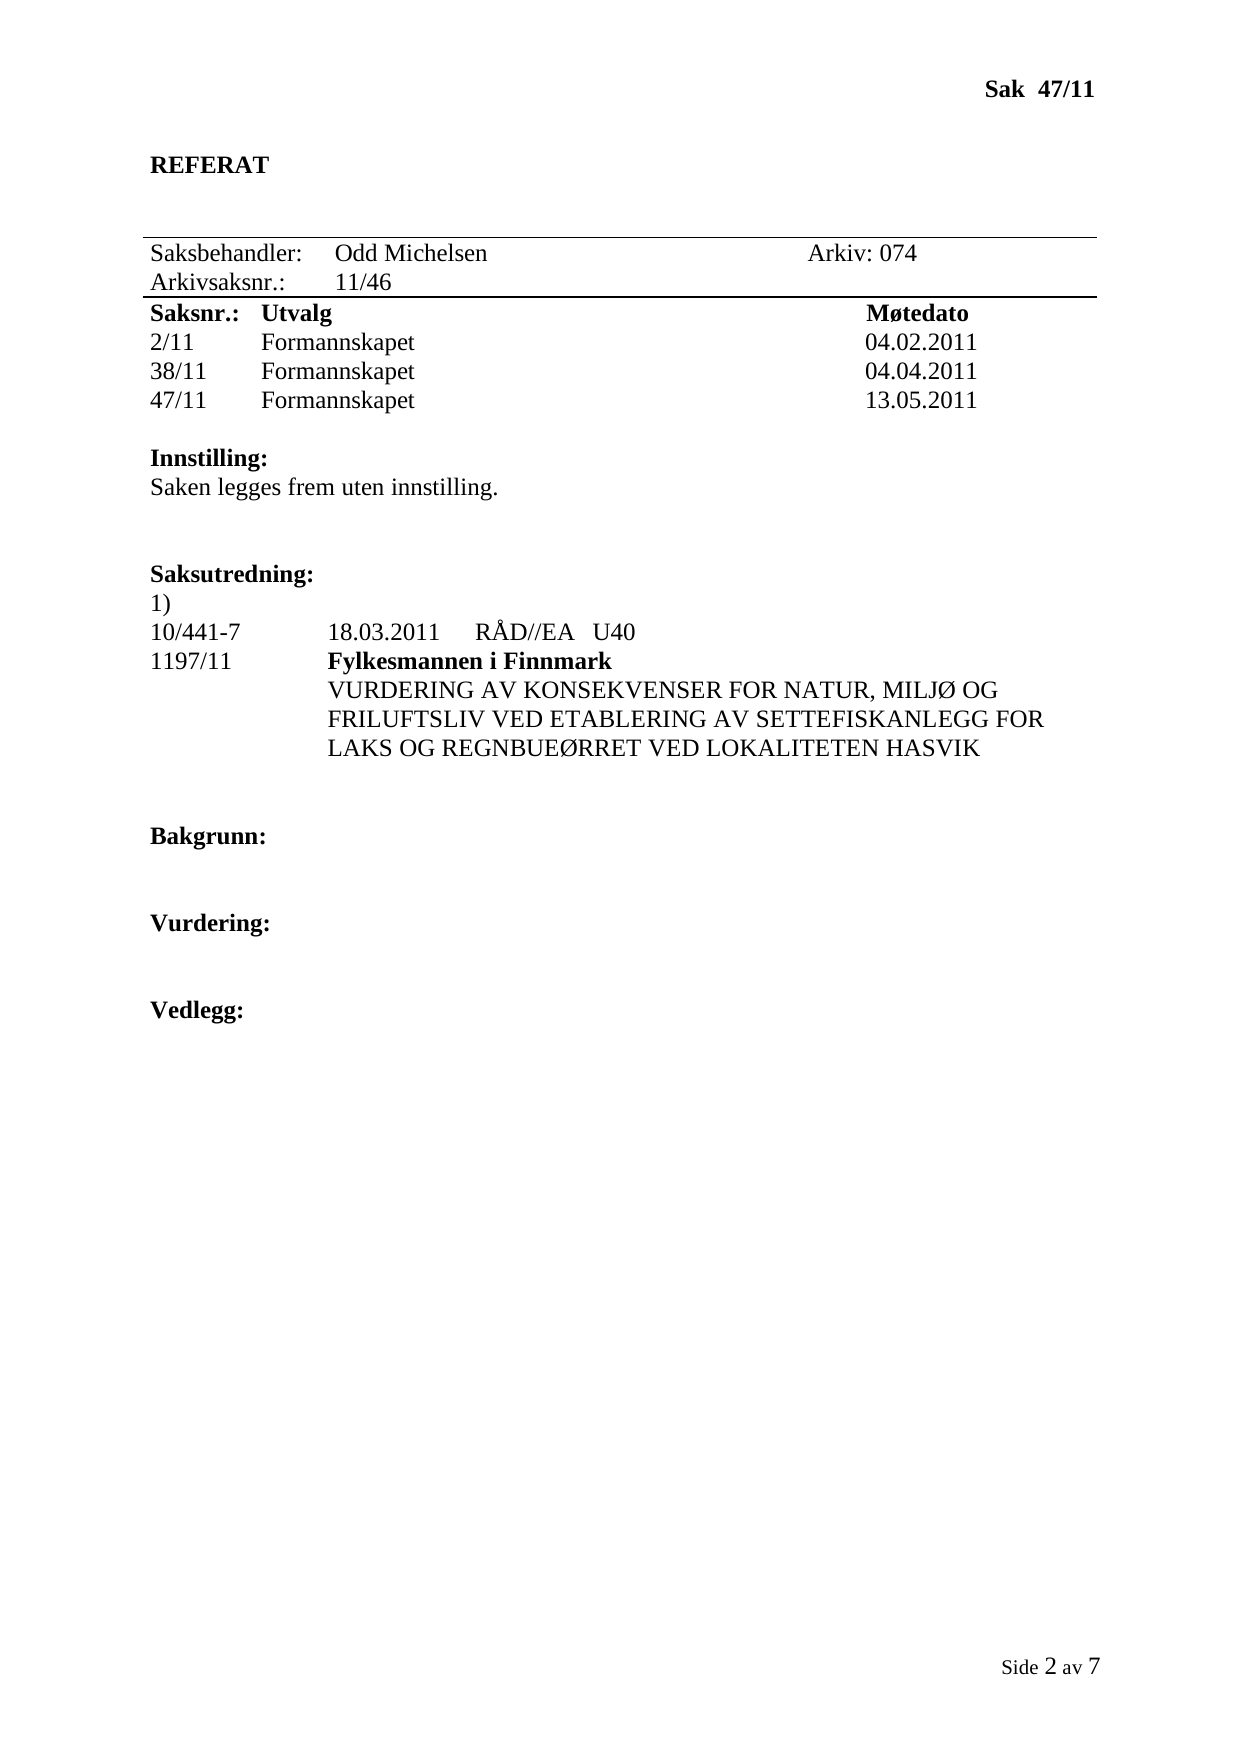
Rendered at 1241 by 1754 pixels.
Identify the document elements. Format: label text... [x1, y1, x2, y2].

table_cell [800, 267, 1097, 296]
text 1197/11 Fylkesmannen i Finnmark [150, 646, 1100, 675]
table_cell Saksnr.: [143, 298, 253, 326]
table_header Odd Michelsen [327, 238, 800, 267]
text 1) [150, 588, 1100, 617]
text Innstilling: [150, 443, 1100, 472]
table_cell Møtedato [859, 296, 1107, 326]
text Vurdering: [150, 908, 1100, 937]
table_cell 11/46 [327, 267, 569, 296]
table_cell [569, 267, 800, 296]
text Bakgrunn: [150, 821, 1100, 849]
table_header Saksbehandler: [143, 238, 327, 267]
text 47/11 Formannskapet 13.05.2011 [150, 384, 1100, 414]
table_cell [1097, 267, 1107, 296]
table_header Arkiv: 074 [800, 238, 1097, 267]
text Saken legges frem uten innstilling. [150, 472, 1100, 501]
text VURDERING AV KONSEKVENSER FOR NATUR, MILJØ OG FRILUFTSLIV VED ETABLERING AV SETTEFISKANLEGG FOR LAKS OG REGNBUEØRRET VED LOKALITETEN HASVIK [327, 675, 1100, 762]
table_cell Arkivsaksnr.: [143, 267, 327, 296]
text Saksutredning: [150, 559, 1100, 588]
table_header [1097, 237, 1107, 267]
text REFERAT [150, 150, 1100, 179]
text 2/11 Formannskapet 04.02.2011 [150, 326, 1100, 356]
text Vedlegg: [150, 995, 1100, 1024]
table_cell Utvalg [254, 298, 859, 326]
text 10/441-7 18.03.2011 RÅD//EA U40 [150, 617, 1100, 646]
text 38/11 Formannskapet 04.04.2011 [150, 356, 1100, 384]
